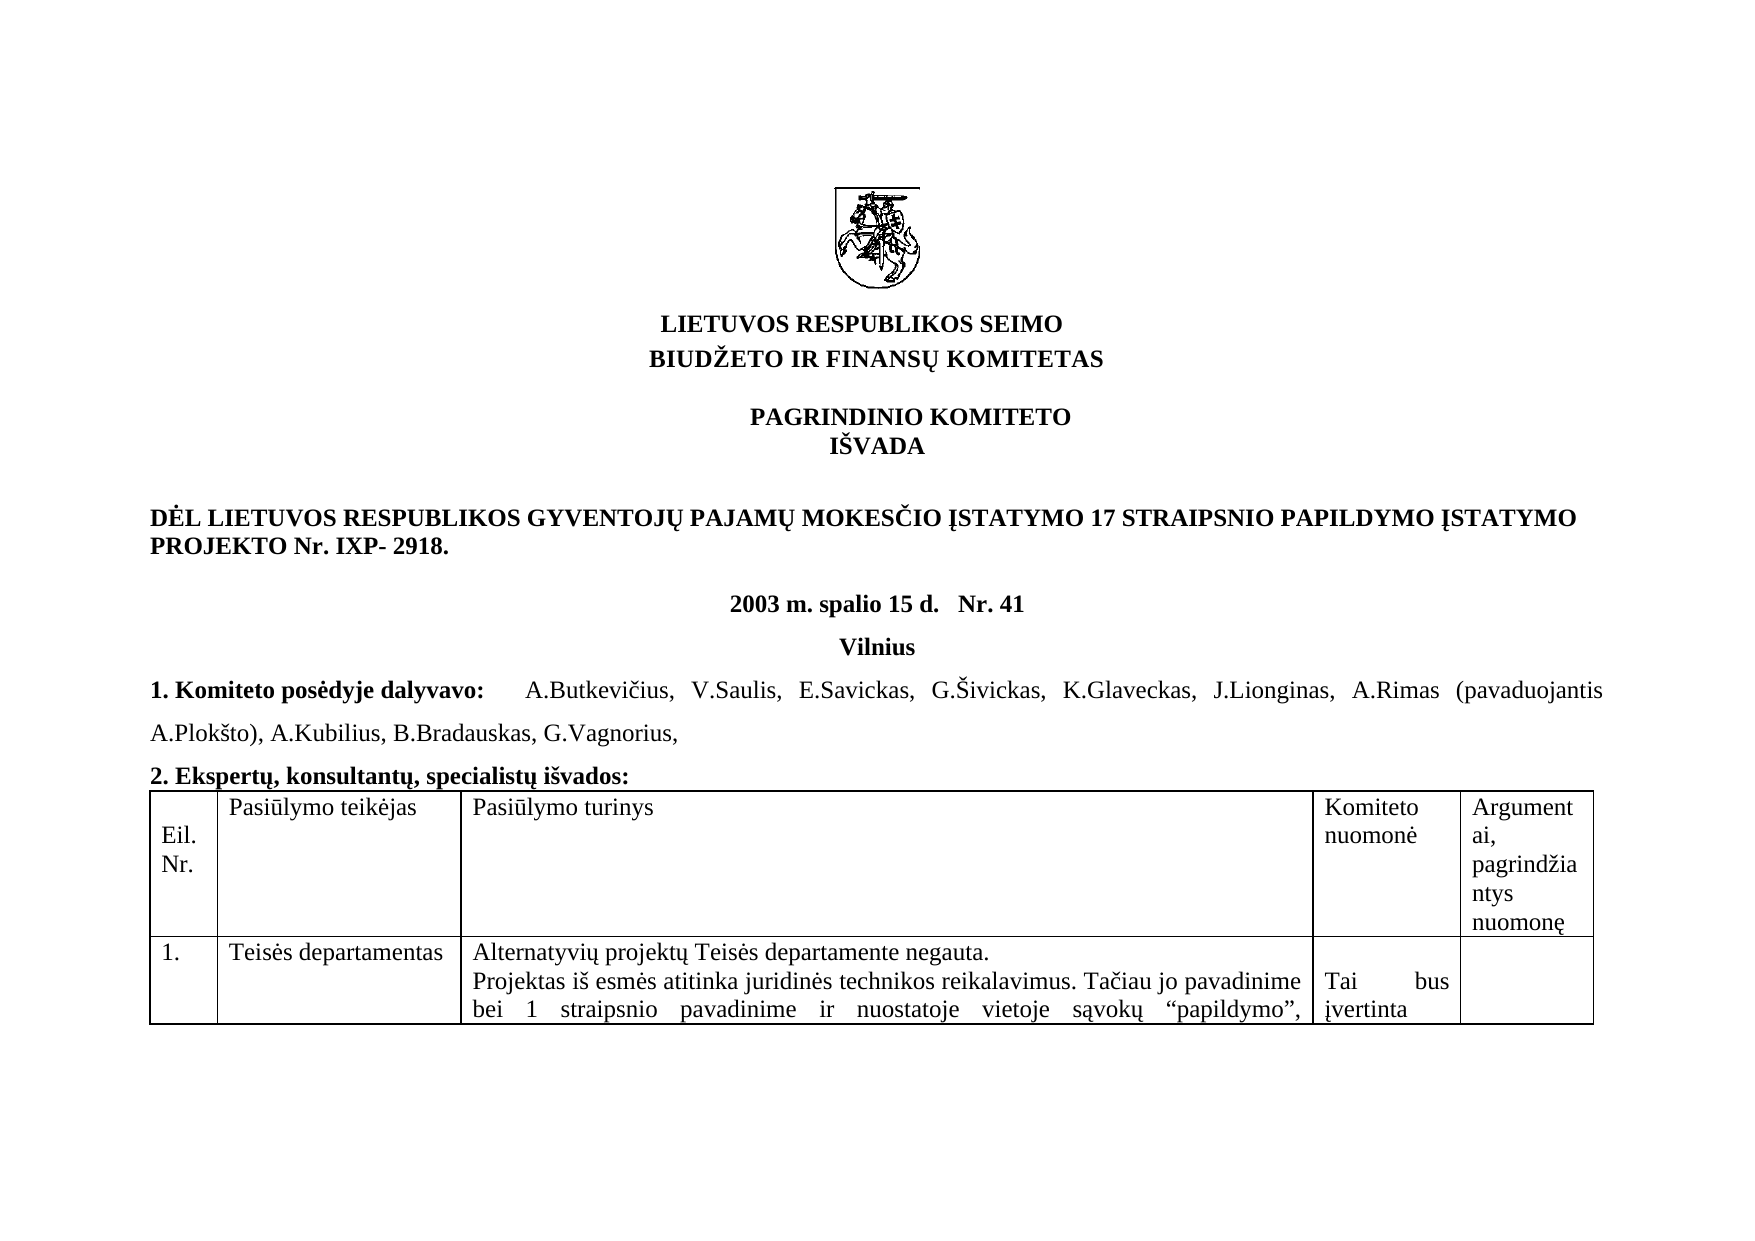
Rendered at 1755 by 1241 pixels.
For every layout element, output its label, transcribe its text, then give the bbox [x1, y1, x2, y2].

table_header Komiteto nuomonė [1314, 792, 1460, 936]
subtitle BIUDŽETO IR FINANSŲ KOMITETAS [150, 344, 1603, 373]
table_cell Teisės departamentas [218, 937, 460, 1023]
text Vilnius [150, 632, 1604, 661]
table_cell 1. [151, 937, 217, 1023]
subtitle IŠVADA [150, 431, 1604, 459]
text DĖL LIETUVOS RESPUBLIKOS GYVENTOJŲ PAJAMŲ MOKESČIO ĮSTATYMO 17 STRAIPSNIO PAPILDYMO ĮSTATYMO PROJEKTO Nr. IXP- 2918. [150, 503, 1604, 560]
table_header Pasiūlymo teikėjas [218, 792, 460, 936]
table_cell Tai bus įvertinta [1314, 937, 1460, 1023]
text LIETUVOS RESPUBLIKOS SEIMO [150, 309, 1573, 338]
table_cell [1461, 937, 1593, 1023]
text 1. Komiteto posėdyje dalyvavo: A.Butkevičius, V.Saulis, E.Savickas, G.Šivickas, K.Glaveckas, J.Lionginas, A.Rimas (pavaduojantis A.Plokšto), A.Kubilius, B.Bradauskas, G.Vagnorius, [150, 675, 1604, 747]
text 2. Ekspertų, konsultantų, specialistų išvados: [150, 761, 1604, 790]
table_header Pasiūlymo turinys [462, 792, 1312, 936]
subtitle PAGRINDINIO KOMITETO [675, 402, 1604, 431]
table_header Argumentai, pagrindžiantys nuomonę [1461, 792, 1593, 936]
table_cell Alternatyvių projektų Teisės departamente negauta. Projektas iš esmės atitinka juridinės technikos reikalavimus. Tačiau jo pavadinime bei 1 straipsnio pavadinime ir nuostatoje vietoje sąvokų “papildymo”, [462, 937, 1312, 1023]
text 2003 m. spalio 15 d. Nr. 41 [150, 589, 1604, 618]
table_header Eil. Nr. [151, 792, 217, 936]
